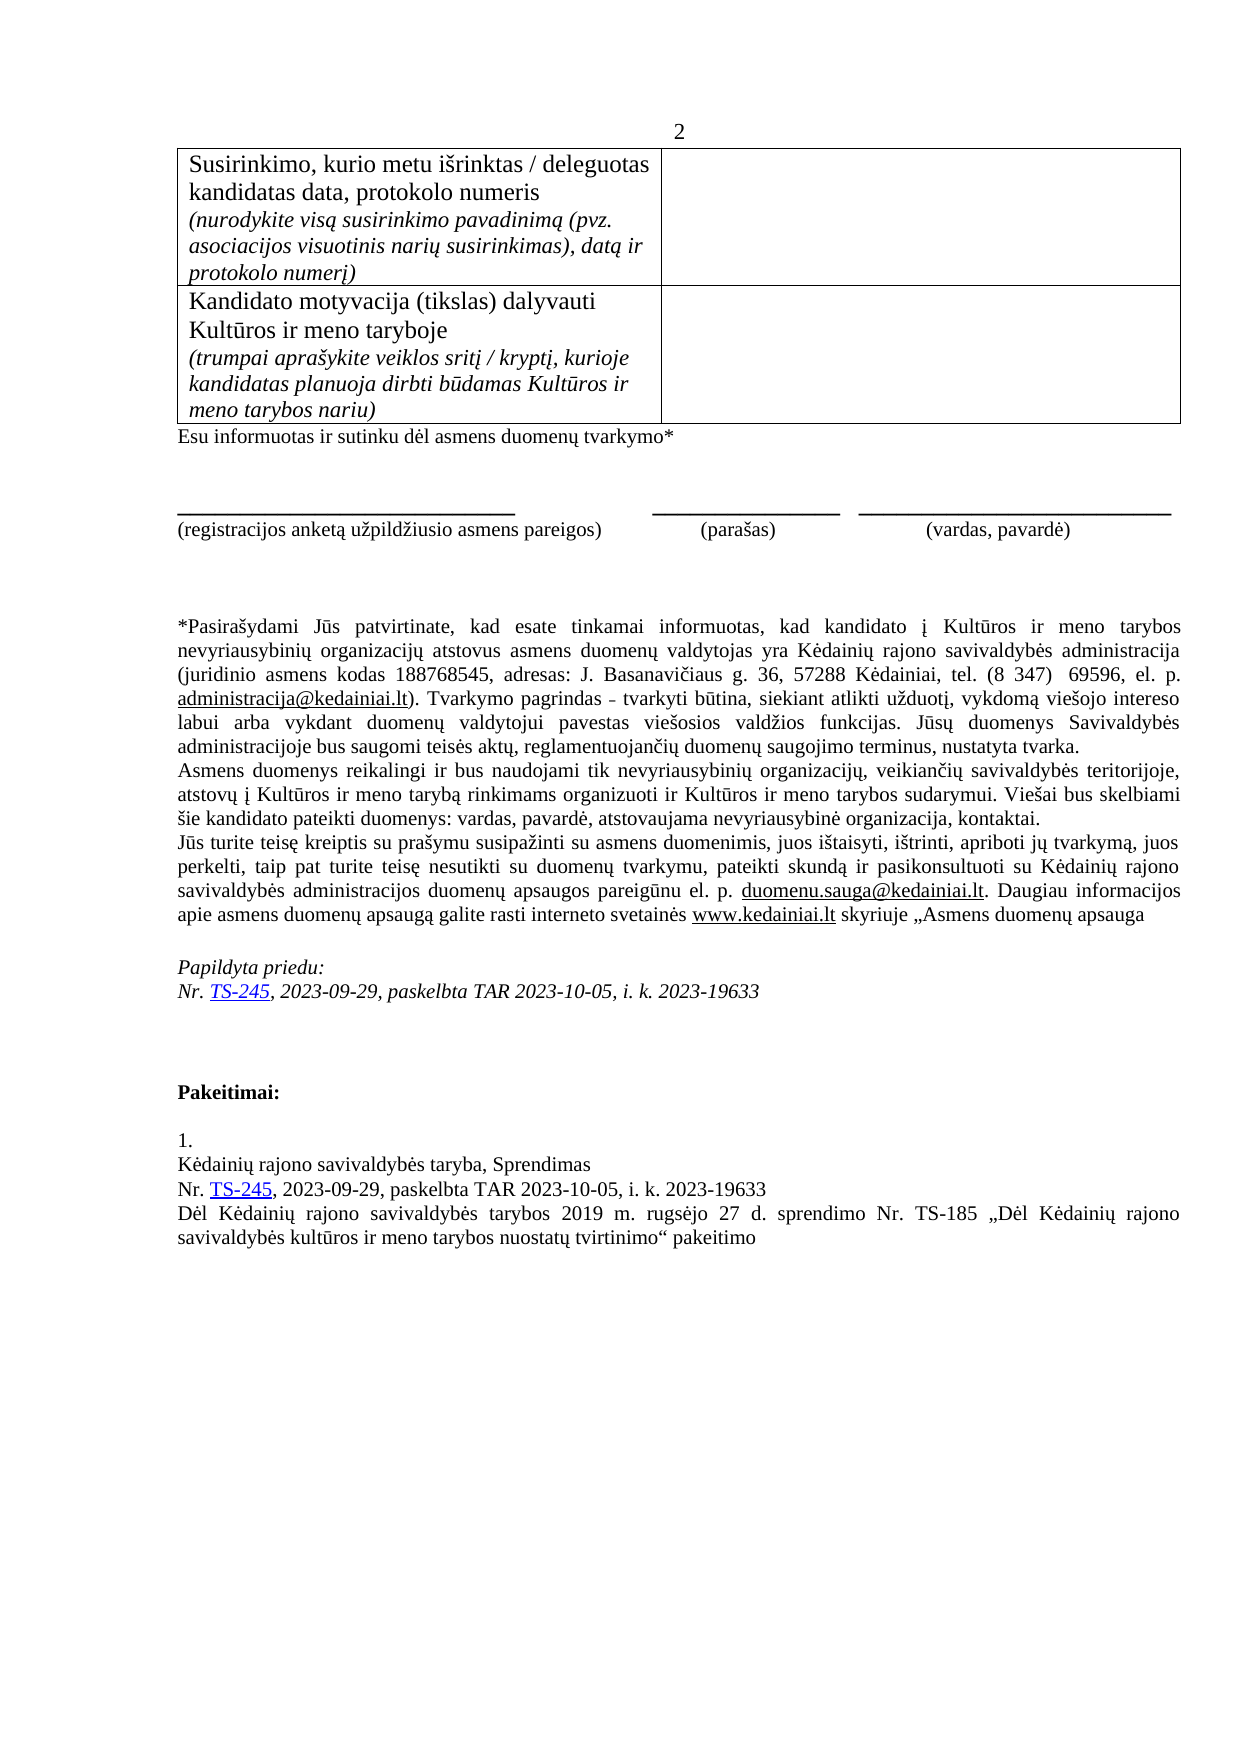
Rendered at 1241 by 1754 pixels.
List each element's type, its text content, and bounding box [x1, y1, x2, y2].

text *Pasirašydami Jūs patvirtinate, kad esate tinkamai informuotas, kad kandidato į Kultūros ir meno tarybos nevyriausybinių organizacijų atstovus asmens duomenų valdytojas yra Kėdainių rajono savivaldybės administracija (juridinio asmens kodas 188768545, adresas: J. Basanavičiaus g. 36, 57288 Kėdainiai, tel. (8 347) 69596, el. p. administracija@kedainiai.lt). Tvarkymo pagrindas ˗ tvarkyti būtina, siekiant atlikti užduotį, vykdomą viešojo intereso labui arba vykdant duomenų valdytojui pavestas viešosios valdžios funkcijas. Jūsų duomenys Savivaldybės administracijoje bus saugomi teisės aktų, reglamentuojančių duomenų saugojimo terminus, nustatyta tvarka. [177, 614, 1181, 758]
text Asmens duomenys reikalingi ir bus naudojami tik nevyriausybinių organizacijų, veikiančių savivaldybės teritorijoje, atstovų į Kultūros ir meno tarybą rinkimams organizuoti ir Kultūros ir meno tarybos sudarymui. Viešai bus skelbiami šie kandidato pateikti duomenys: vardas, pavardė, atstovaujama nevyriausybinė organizacija, kontaktai. [177, 758, 1181, 830]
text ___________________________ _______________ _________________________ [177, 489, 1181, 517]
text 1. [177, 1128, 1181, 1152]
table_cell Susirinkimo, kurio metu išrinktas / deleguotas kandidatas data, protokolo numeris (nurodykite visą susirinkimo pavadinimą (pvz. asociacijos visuotinis narių susirinkimas), datą ir protokolo numerį) [178, 149, 661, 285]
table_cell [662, 286, 1180, 423]
text Esu informuotas ir sutinku dėl asmens duomenų tvarkymo* [177, 424, 1181, 448]
text Papildyta priedu: [177, 955, 1181, 979]
table_cell Kandidato motyvacija (tikslas) dalyvauti Kultūros ir meno taryboje (trumpai aprašykite veiklos sritį / kryptį, kurioje kandidatas planuoja dirbti būdamas Kultūros ir meno tarybos nariu) [178, 286, 661, 423]
text Pakeitimai: [177, 1080, 1181, 1104]
text Jūs turite teisę kreiptis su prašymu susipažinti su asmens duomenimis, juos ištaisyti, ištrinti, apriboti jų tvarkymą, juos perkelti, taip pat turite teisę nesutikti su duomenų tvarkymu, pateikti skundą ir pasikonsultuoti su Kėdainių rajono savivaldybės administracijos duomenų apsaugos pareigūnu el. p. duomenu.sauga@kedainiai.lt. Daugiau informacijos apie asmens duomenų apsaugą galite rasti interneto svetainės www.kedainiai.lt skyriuje „Asmens duomenų apsauga [177, 830, 1181, 926]
text Dėl Kėdainių rajono savivaldybės tarybos 2019 m. rugsėjo 27 d. sprendimo Nr. TS-185 „Dėl Kėdainių rajono savivaldybės kultūros ir meno tarybos nuostatų tvirtinimo“ pakeitimo [177, 1201, 1181, 1249]
table_cell [662, 149, 1180, 285]
text Nr. TS-245, 2023-09-29, paskelbta TAR 2023-10-05, i. k. 2023-19633 [177, 1176, 1181, 1201]
text Nr. TS-245, 2023-09-29, paskelbta TAR 2023-10-05, i. k. 2023-19633 [177, 979, 1181, 1003]
text Kėdainių rajono savivaldybės taryba, Sprendimas [177, 1152, 1181, 1176]
text (registracijos anketą užpildžiusio asmens pareigos) (parašas) (vardas, pavardė) [177, 517, 1181, 541]
